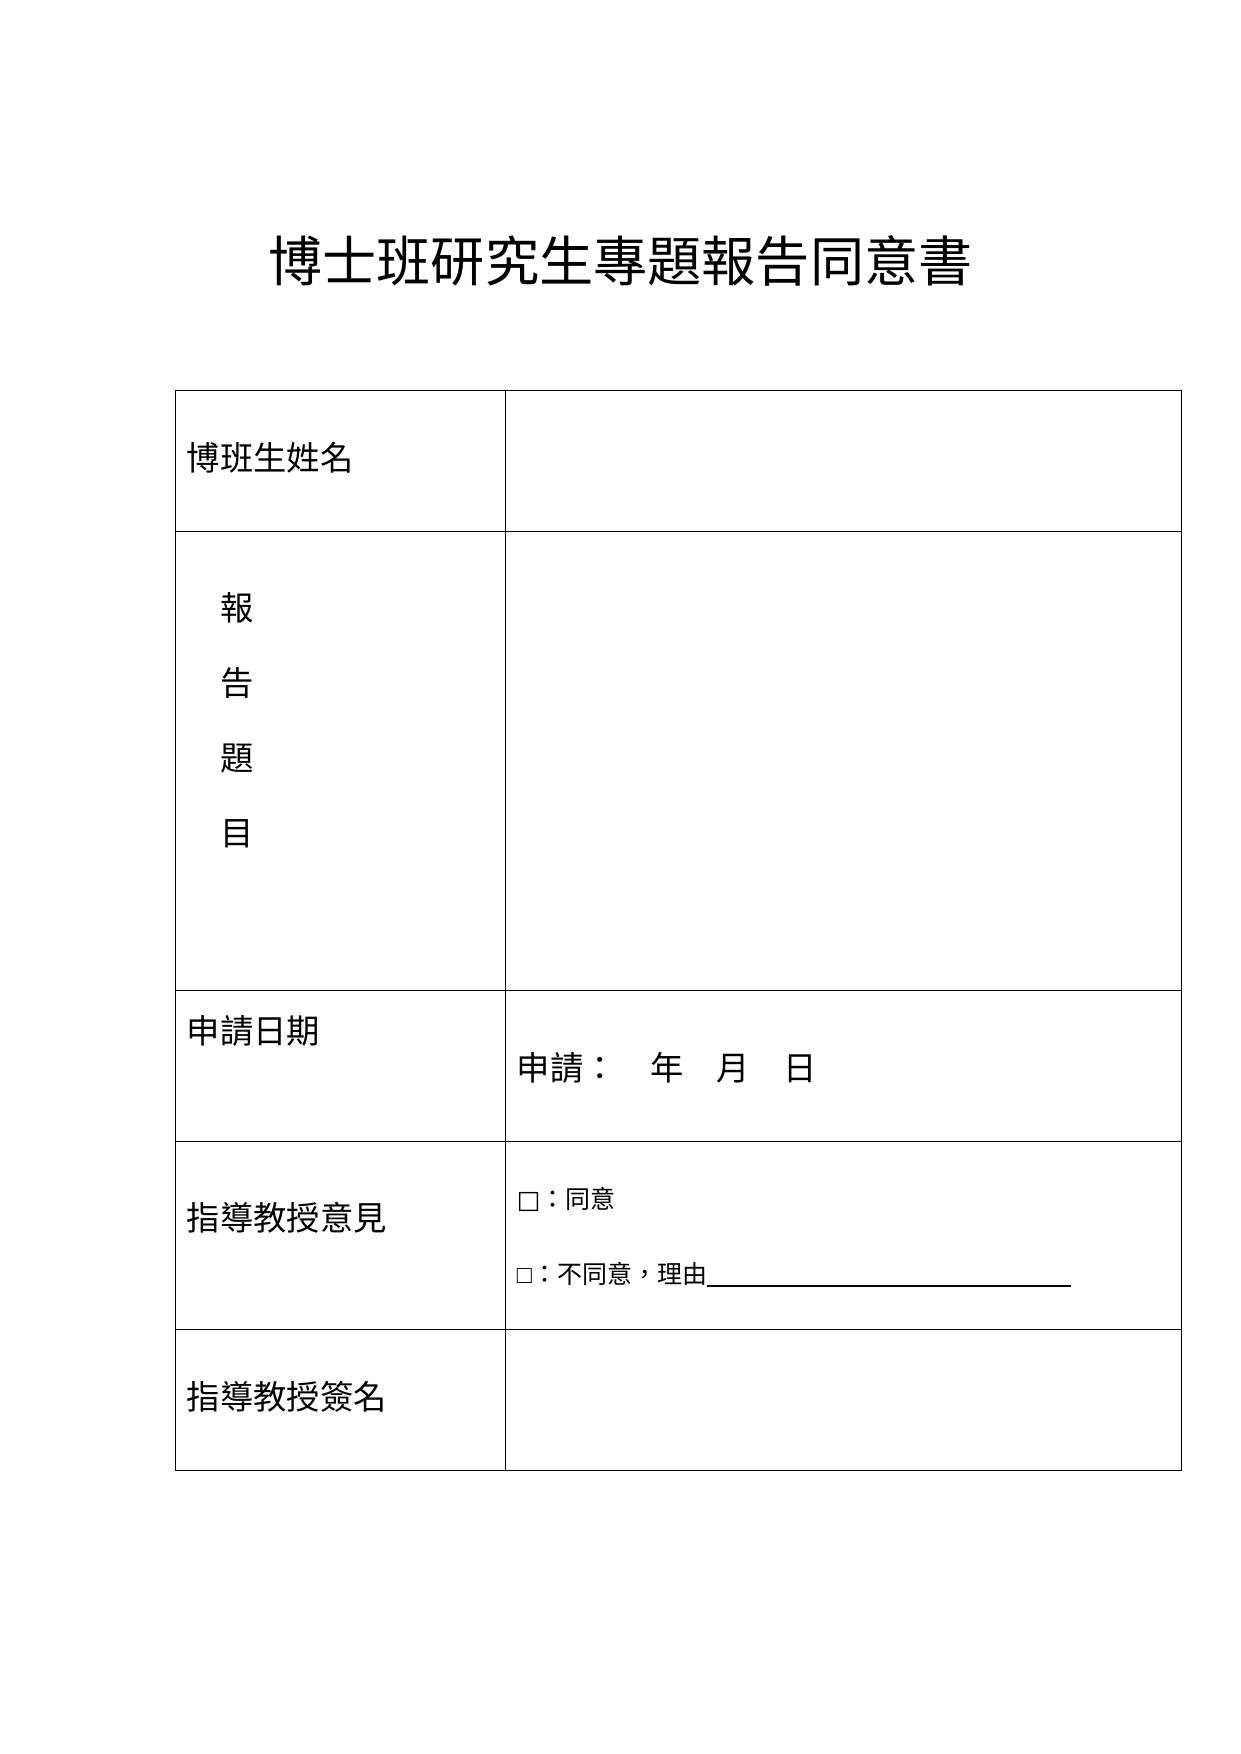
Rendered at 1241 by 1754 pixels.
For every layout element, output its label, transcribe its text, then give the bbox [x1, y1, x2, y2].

table_cell 報 告 題 目 [176, 532, 505, 990]
table_header 博班生姓名 [176, 391, 505, 531]
table_cell [506, 532, 1181, 990]
text 博士班研究生專題報告同意書 [187, 202, 1053, 314]
table_cell 指導教授意見 [176, 1142, 505, 1329]
table_cell 申請日期 [176, 991, 505, 1141]
table_cell [506, 1330, 1181, 1470]
table_cell □：同意 □：不同意，理由 [506, 1142, 1181, 1329]
table_cell 指導教授簽名 [176, 1330, 505, 1470]
table_header [506, 391, 1181, 531]
table_cell 申請： 年 月 日 [506, 991, 1181, 1141]
